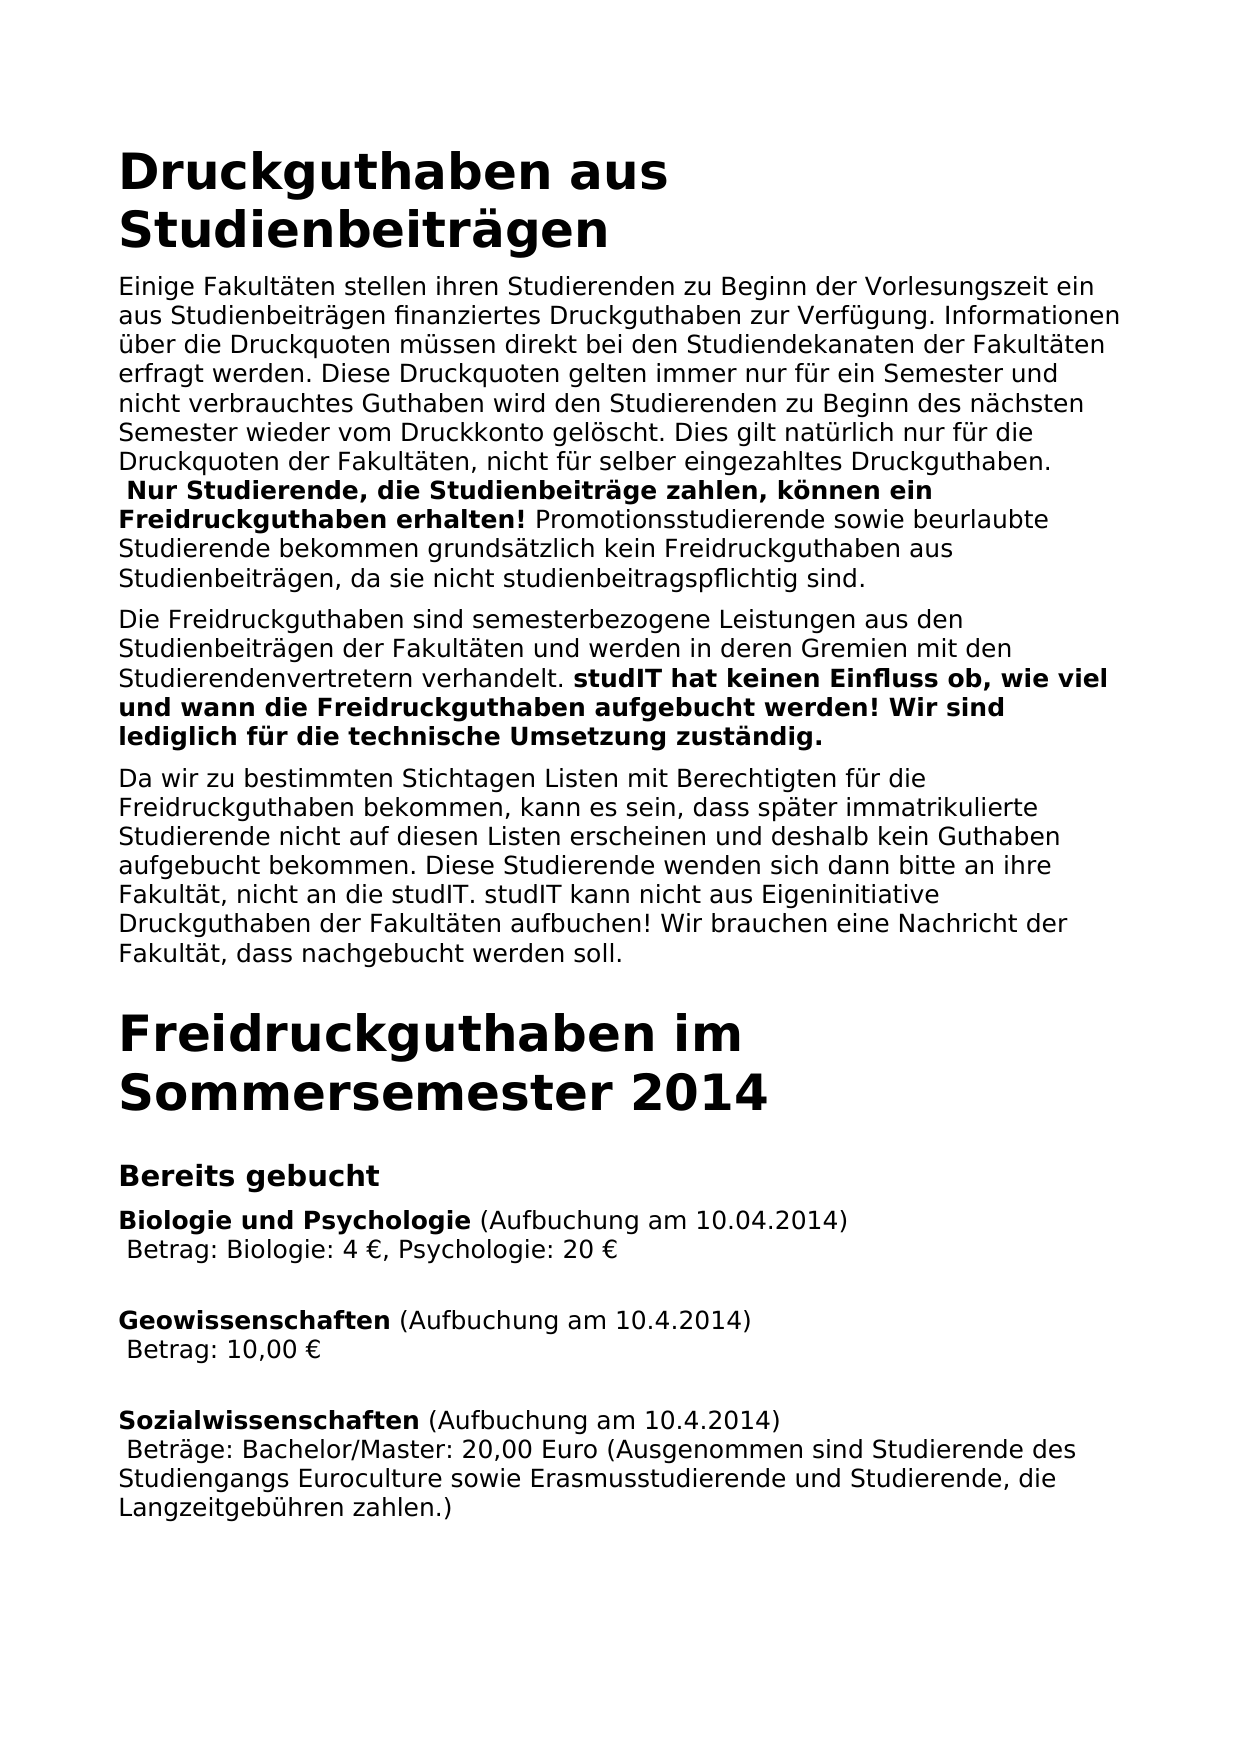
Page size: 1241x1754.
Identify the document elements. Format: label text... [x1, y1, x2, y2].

text Da wir zu bestimmten Stichtagen Listen mit Berechtigten für die Freidruckguthaben bekommen, kann es sein, dass später immatrikulierte Studierende nicht auf diesen Listen erscheinen und deshalb kein Guthaben aufgebucht bekommen. Diese Studierende wenden sich dann bitte an ihre Fakultät, nicht an die studIT. studIT kann nicht aus Eigeninitiative Druckguthaben der Fakultäten aufbuchen! Wir brauchen eine Nachricht der Fakultät, dass nachgebucht werden soll. [118, 764, 1122, 968]
text Die Freidruckguthaben sind semesterbezogene Leistungen aus den Studienbeiträgen der Fakultäten und werden in deren Gremien mit den Studierendenvertretern verhandelt. studIT hat keinen Einfluss ob, wie viel und wann die Freidruckguthaben aufgebucht werden! Wir sind lediglich für die technische Umsetzung zuständig. [118, 605, 1122, 751]
subtitle Druckguthaben aus Studienbeiträgen [118, 143, 1122, 259]
subtitle Bereits gebucht [118, 1159, 1122, 1193]
text Sozialwissenschaften (Aufbuchung am 10.4.2014) Beträge: Bachelor/Master: 20,00 Euro (Ausgenommen sind Studierende des Studiengangs Euroculture sowie Erasmusstudierende und Studierende, die Langzeitgebühren zahlen.) [118, 1406, 1122, 1522]
text Biologie und Psychologie (Aufbuchung am 10.04.2014) Betrag: Biologie: 4 €, Psychologie: 20 € [118, 1206, 1122, 1293]
text Geowissenschaften (Aufbuchung am 10.4.2014) Betrag: 10,00 € [118, 1306, 1122, 1393]
subtitle Freidruckguthaben im Sommersemester 2014 [118, 1005, 1122, 1122]
text Einige Fakultäten stellen ihren Studierenden zu Beginn der Vorlesungszeit ein aus Studienbeiträgen finanziertes Druckguthaben zur Verfügung. Informationen über die Druckquoten müssen direkt bei den Studiendekanaten der Fakultäten erfragt werden. Diese Druckquoten gelten immer nur für ein Semester und nicht verbrauchtes Guthaben wird den Studierenden zu Beginn des nächsten Semester wieder vom Druckkonto gelöscht. Dies gilt natürlich nur für die Druckquoten der Fakultäten, nicht für selber eingezahltes Druckguthaben. Nur Studierende, die Studienbeiträge zahlen, können ein Freidruckguthaben erhalten! Promotionsstudierende sowie beurlaubte Studierende bekommen grundsätzlich kein Freidruckguthaben aus Studienbeiträgen, da sie nicht studienbeitragspflichtig sind. [118, 272, 1122, 593]
